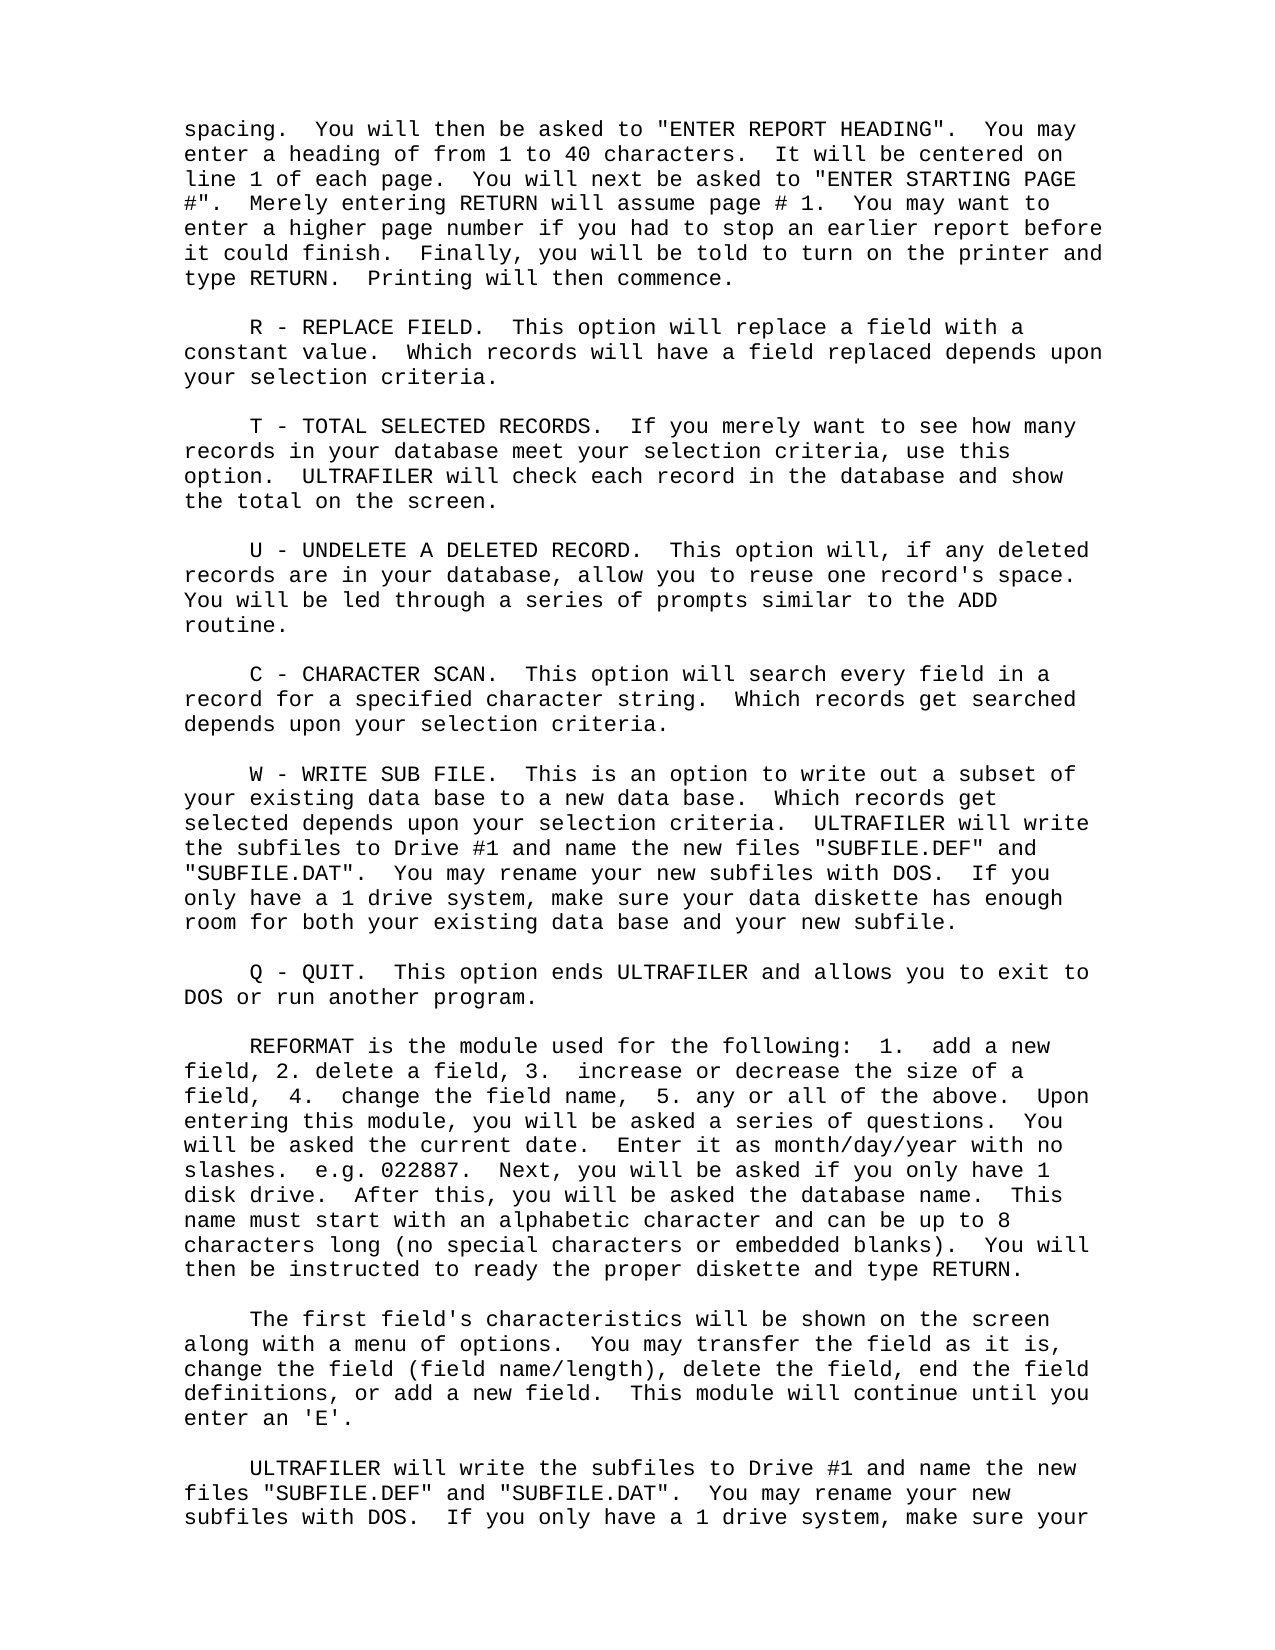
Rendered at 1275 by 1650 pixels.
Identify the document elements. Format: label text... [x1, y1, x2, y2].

text your selection criteria. [118, 366, 1157, 391]
text change the field (field name/length), delete the field, end the field [118, 1358, 1157, 1382]
text DOS or run another program. [118, 986, 1157, 1011]
text enter an 'E'. [118, 1407, 1157, 1432]
text constant value. Which records will have a field replaced depends upon [118, 341, 1157, 366]
text slashes. e.g. 022887. Next, you will be asked if you only have 1 [118, 1159, 1157, 1184]
text definitions, or add a new field. This module will continue until you [118, 1382, 1157, 1407]
text spacing. You will then be asked to "ENTER REPORT HEADING". You may [118, 118, 1157, 143]
text routine. [118, 614, 1157, 639]
text "SUBFILE.DAT". You may rename your new subfiles with DOS. If you [118, 862, 1157, 887]
text characters long (no special characters or embedded blanks). You will [118, 1234, 1157, 1258]
text Q - QUIT. This option ends ULTRAFILER and allows you to exit to [118, 961, 1157, 986]
text type RETURN. Printing will then commence. [118, 267, 1157, 292]
text files "SUBFILE.DEF" and "SUBFILE.DAT". You may rename your new [118, 1482, 1157, 1506]
text field, 4. change the field name, 5. any or all of the above. Upon [118, 1085, 1157, 1110]
text C - CHARACTER SCAN. This option will search every field in a [118, 663, 1157, 688]
text W - WRITE SUB FILE. This is an option to write out a subset of [118, 763, 1157, 787]
text then be instructed to ready the proper diskette and type RETURN. [118, 1258, 1157, 1283]
text entering this module, you will be asked a series of questions. You [118, 1110, 1157, 1134]
text The first field's characteristics will be shown on the screen [118, 1308, 1157, 1333]
text enter a higher page number if you had to stop an earlier report before [118, 217, 1157, 242]
text You will be led through a series of prompts similar to the ADD [118, 589, 1157, 614]
text option. ULTRAFILER will check each record in the database and show [118, 465, 1157, 490]
text ULTRAFILER will write the subfiles to Drive #1 and name the new [118, 1457, 1157, 1482]
text it could finish. Finally, you will be told to turn on the printer and [118, 242, 1157, 267]
text selected depends upon your selection criteria. ULTRAFILER will write [118, 812, 1157, 837]
text subfiles with DOS. If you only have a 1 drive system, make sure your [118, 1506, 1157, 1531]
text records in your database meet your selection criteria, use this [118, 440, 1157, 465]
text along with a menu of options. You may transfer the field as it is, [118, 1333, 1157, 1358]
text U - UNDELETE A DELETED RECORD. This option will, if any deleted [118, 539, 1157, 564]
text depends upon your selection criteria. [118, 713, 1157, 738]
text your existing data base to a new data base. Which records get [118, 787, 1157, 812]
text REFORMAT is the module used for the following: 1. add a new [118, 1035, 1157, 1060]
text field, 2. delete a field, 3. increase or decrease the size of a [118, 1060, 1157, 1085]
text R - REPLACE FIELD. This option will replace a field with a [118, 316, 1157, 341]
text the total on the screen. [118, 490, 1157, 515]
text will be asked the current date. Enter it as month/day/year with no [118, 1134, 1157, 1159]
text T - TOTAL SELECTED RECORDS. If you merely want to see how many [118, 416, 1157, 440]
text records are in your database, allow you to reuse one record's space. [118, 564, 1157, 589]
text record for a specified character string. Which records get searched [118, 688, 1157, 713]
text the subfiles to Drive #1 and name the new files "SUBFILE.DEF" and [118, 837, 1157, 862]
text room for both your existing data base and your new subfile. [118, 911, 1157, 936]
text disk drive. After this, you will be asked the database name. This [118, 1184, 1157, 1209]
text only have a 1 drive system, make sure your data diskette has enough [118, 887, 1157, 911]
text line 1 of each page. You will next be asked to "ENTER STARTING PAGE [118, 168, 1157, 192]
text name must start with an alphabetic character and can be up to 8 [118, 1209, 1157, 1234]
text enter a heading of from 1 to 40 characters. It will be centered on [118, 143, 1157, 168]
text #". Merely entering RETURN will assume page # 1. You may want to [118, 192, 1157, 217]
